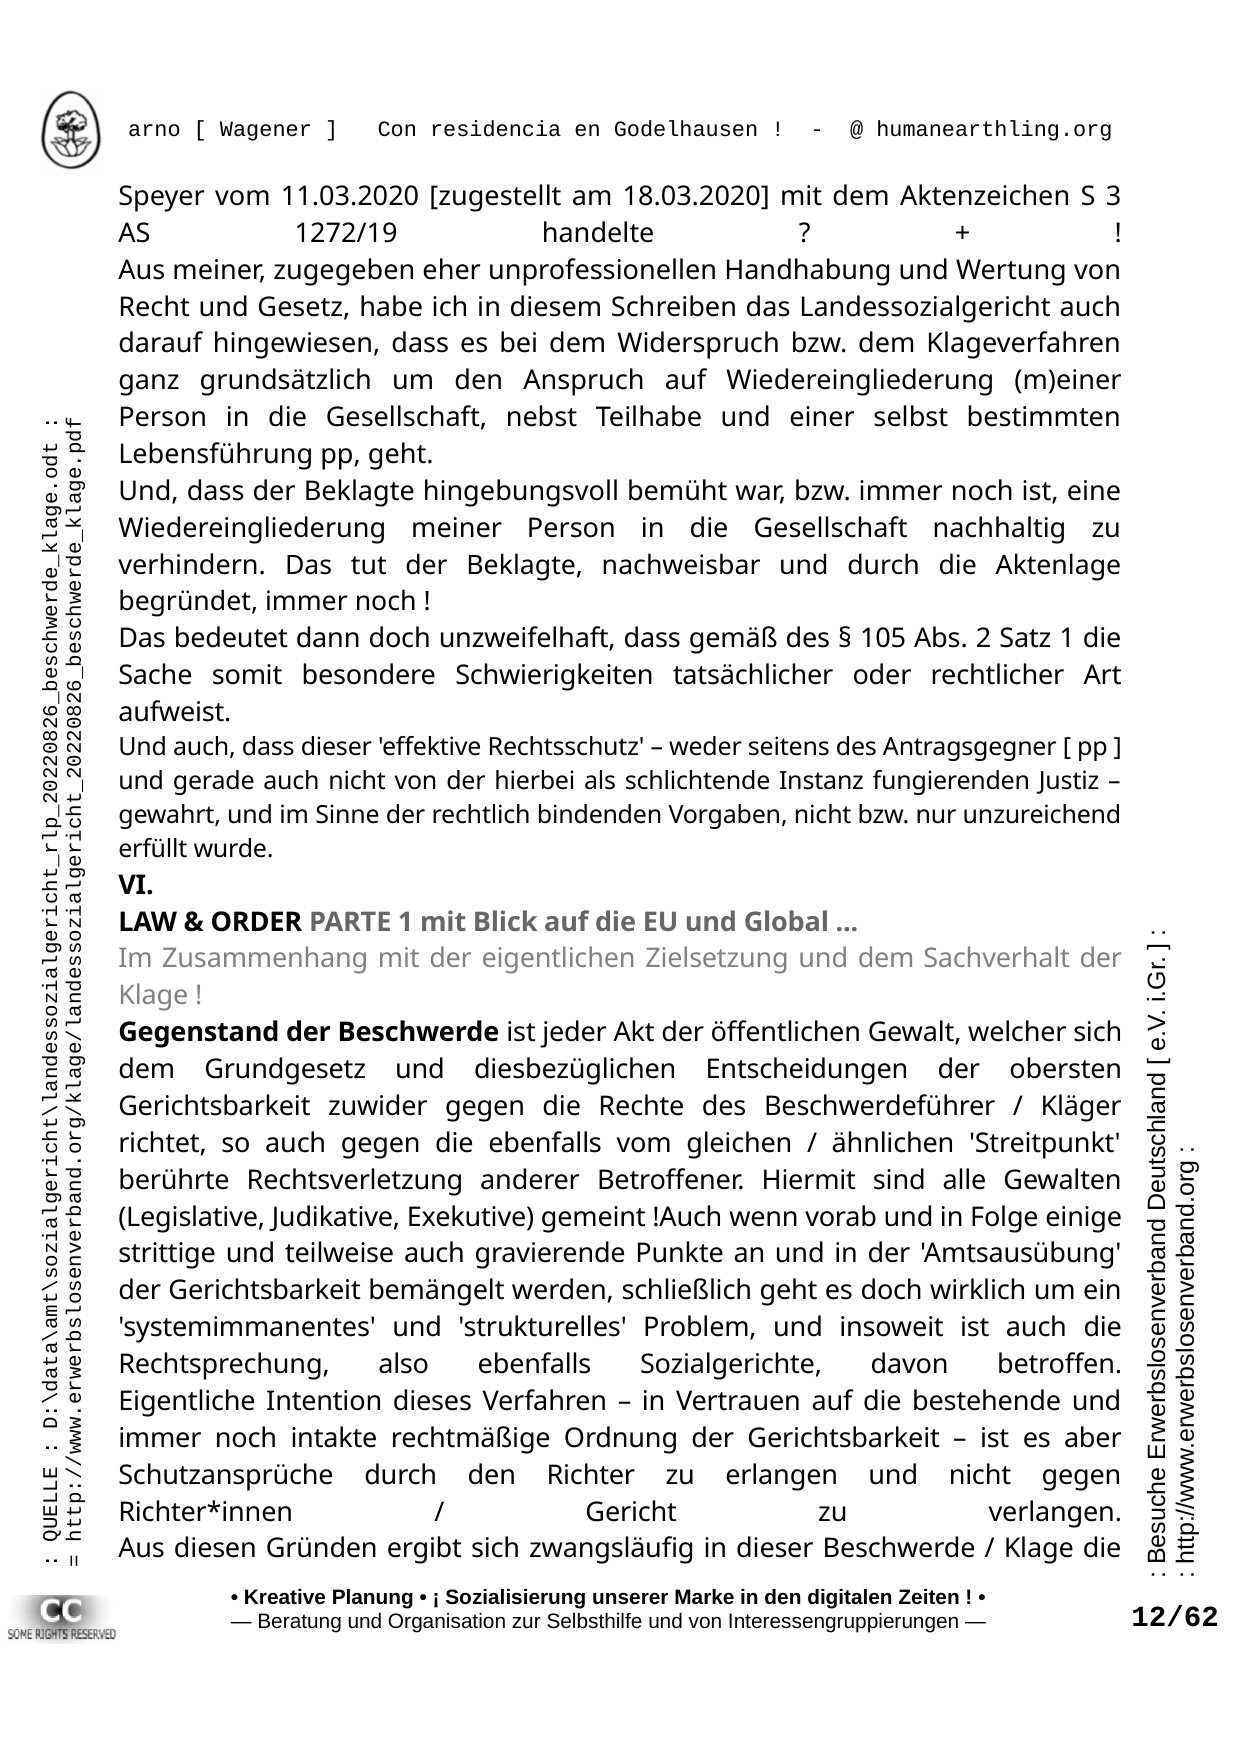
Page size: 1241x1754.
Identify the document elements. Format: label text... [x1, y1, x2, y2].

text Das bedeutet dann doch unzweifelhaft, dass gemäß des § 105 Abs. 2 Satz 1 die Sache somit besondere Schwierigkeiten tatsächlicher oder rechtlicher Art aufweist. Und auch, dass dieser 'effektive Rechtsschutz' – weder seitens des Antragsgegner [ pp ] und gerade auch nicht von der hierbei als schlichtende Instanz fungierenden Justiz – gewahrt, und im Sinne der rechtlich bindenden Vorgaben, nicht bzw. nur unzureichend erfüllt wurde. [118, 618, 1122, 865]
text Gegenstand der Beschwerde ist jeder Akt der öffentlichen Gewalt, welcher sich dem Grundgesetz und diesbezüglichen Entscheidungen der obersten Gerichtsbarkeit zuwider gegen die Rechte des Beschwerdeführer / Kläger richtet, so auch gegen die ebenfalls vom gleichen / ähnlichen 'Streitpunkt' berührte Rechtsverletzung anderer Betroffener. Hiermit sind alle Gewalten (Legislative, Judikative, Exekutive) gemeint !Auch wenn vorab und in Folge einige strittige und teilweise auch gravierende Punkte an und in der 'Amtsausübung' der Gerichtsbarkeit bemängelt werden, schließlich geht es doch wirklich um ein 'systemimmanentes' und 'strukturelles' Problem, und insoweit ist auch die Rechtsprechung, also ebenfalls Sozialgerichte, davon betroffen. Eigentliche Intention dieses Verfahren – in Vertrauen auf die bestehende und immer noch intakte rechtmäßige Ordnung der Gerichtsbarkeit – ist es aber Schutzansprüche durch den Richter zu erlangen und nicht gegen Richter*innen / Gericht zu verlangen. Aus diesen Gründen ergibt sich zwangsläufig in dieser Beschwerde / Klage die [118, 1013, 1122, 1566]
text Im Zusammenhang mit der eigentlichen Zielsetzung und dem Sachverhalt der Klage ! [118, 939, 1122, 1013]
picture [0, 1593, 122, 1644]
text LAW & ORDER PARTE 1 mit Blick auf die EU und Global ... [118, 902, 1122, 939]
picture [39, 90, 103, 170]
text Speyer vom 11.03.2020 [zugestellt am 18.03.2020] mit dem Aktenzeichen S 3 AS 1272/19 handelte ? + ! Aus meiner, zugegeben eher unprofessionellen Handhabung und Wertung von Recht und Gesetz, habe ich in diesem Schreiben das Landessozialgericht auch darauf hingewiesen, dass es bei dem Widerspruch bzw. dem Klageverfahren ganz grundsätzlich um den Anspruch auf Wiedereingliederung (m)einer Person in die Gesellschaft, nebst Teilhabe und einer selbst bestimmten Lebensführung pp, geht. [118, 176, 1122, 471]
text VI. [118, 865, 1122, 902]
text Und, dass der Beklagte hingebungsvoll bemüht war, bzw. immer noch ist, eine Wiedereingliederung meiner Person in die Gesellschaft nachhaltig zu verhindern. Das tut der Beklagte, nachweisbar und durch die Aktenlage begründet, immer noch ! [118, 471, 1122, 618]
